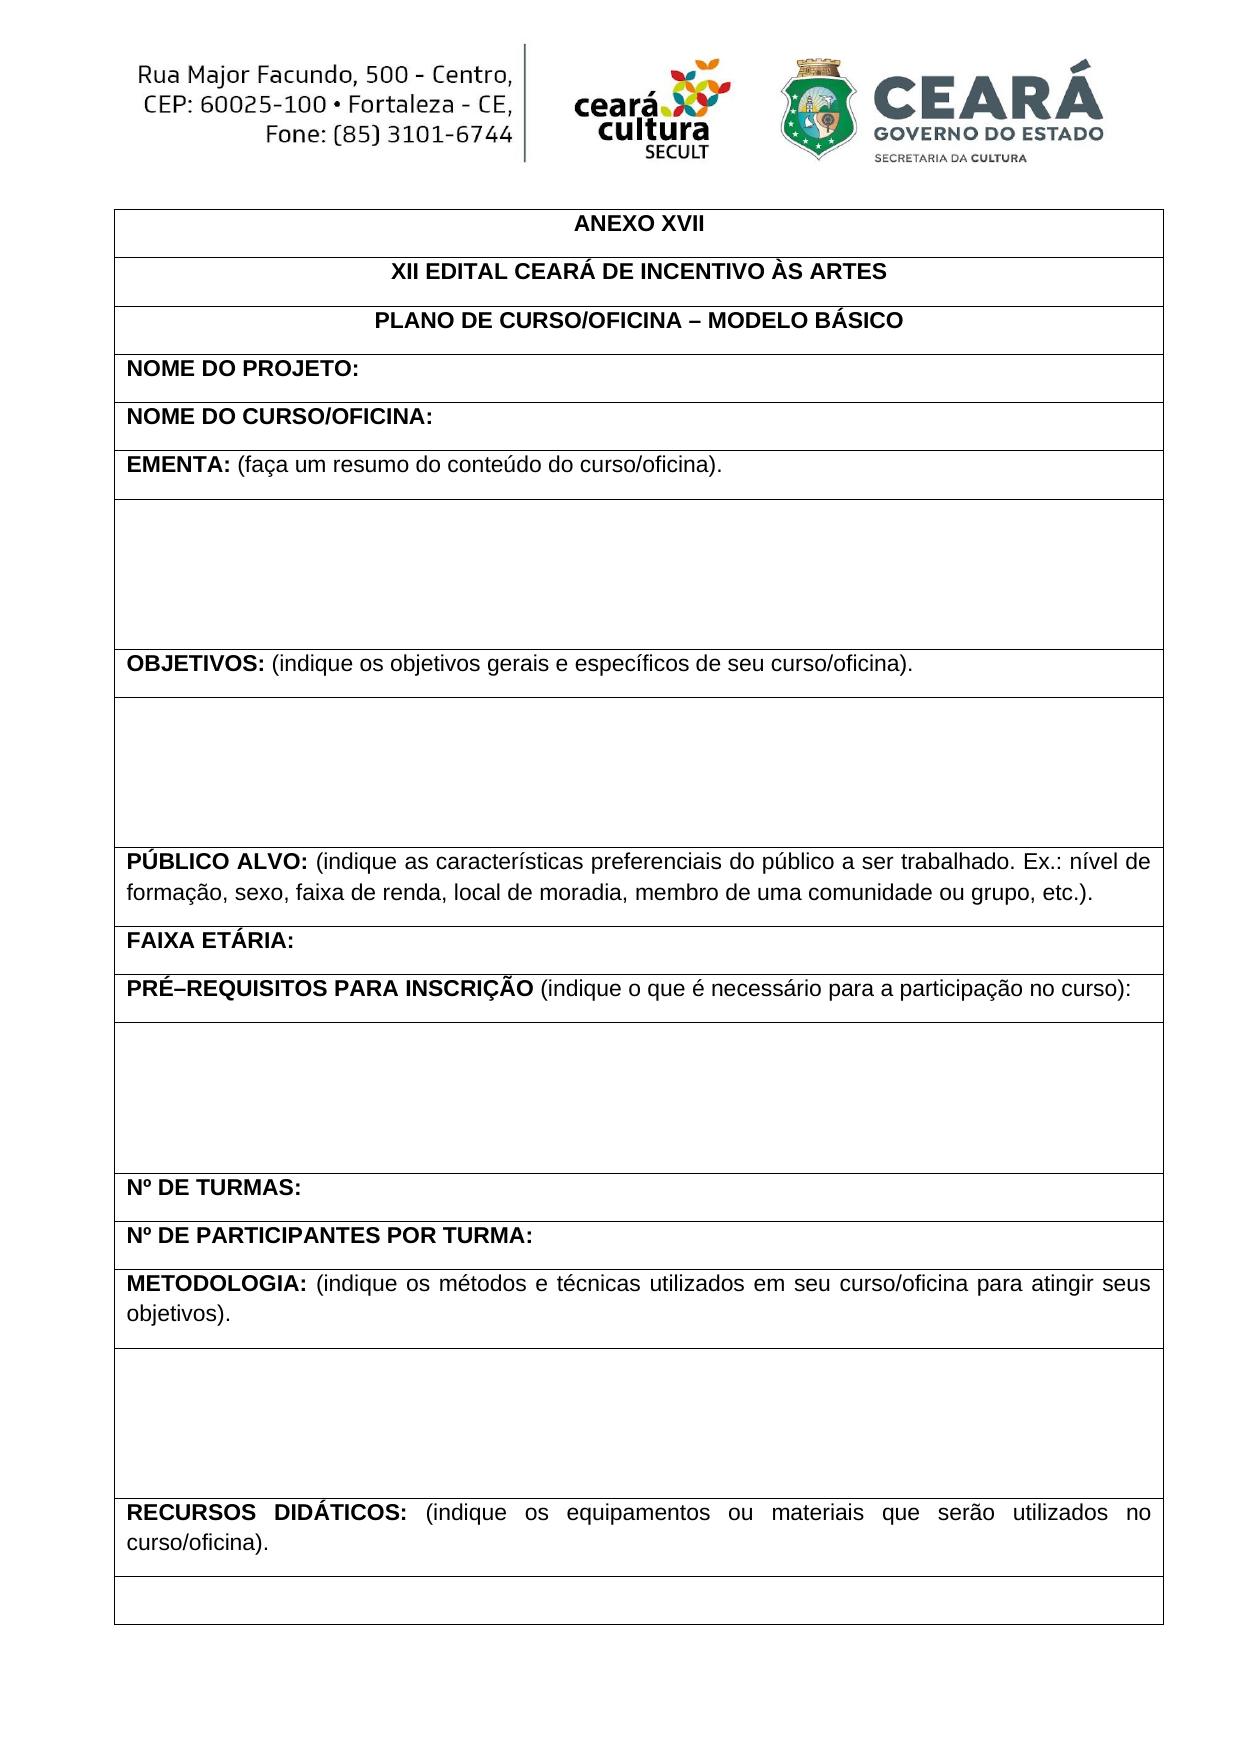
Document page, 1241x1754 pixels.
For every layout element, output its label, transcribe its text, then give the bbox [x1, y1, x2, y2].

table_cell NOME DO CURSO/OFICINA: [115, 403, 1163, 450]
table_header ANEXO XVII [115, 210, 1163, 257]
table_cell [115, 500, 1163, 649]
picture [8, 23, 1240, 31]
table_cell Nº DE PARTICIPANTES POR TURMA: [115, 1222, 1163, 1269]
table_cell PÚBLICO ALVO: (indique as características preferenciais do público a ser trabalhado. Ex.: nível de formação, sexo, faixa de renda, local de moradia, membro de uma comunidade ou grupo, etc.). [115, 848, 1163, 926]
table_cell [115, 1577, 1163, 1624]
table_cell [115, 698, 1163, 847]
table_cell [115, 1023, 1163, 1172]
table_cell Nº DE TURMAS: [115, 1174, 1163, 1221]
table_cell PLANO DE CURSO/OFICINA – MODELO BÁSICO [115, 307, 1163, 354]
table_cell PRÉ–REQUISITOS PARA INSCRIÇÃO (indique o que é necessário para a participação no curso): [115, 975, 1163, 1022]
table_cell [115, 1349, 1163, 1498]
table_cell METODOLOGIA: (indique os métodos e técnicas utilizados em seu curso/oficina para atingir seus objetivos). [115, 1270, 1163, 1347]
table_cell RECURSOS DIDÁTICOS: (indique os equipamentos ou materiais que serão utilizados no curso/oficina). [115, 1499, 1163, 1576]
table_cell OBJETIVOS: (indique os objetivos gerais e específicos de seu curso/oficina). [115, 650, 1163, 697]
table_cell XII EDITAL CEARÁ DE INCENTIVO ÀS ARTES [115, 258, 1163, 306]
table_cell FAIXA ETÁRIA: [115, 927, 1163, 974]
table_cell NOME DO PROJETO: [115, 355, 1163, 402]
table_cell EMENTA: (faça um resumo do conteúdo do curso/oficina). [115, 451, 1163, 498]
